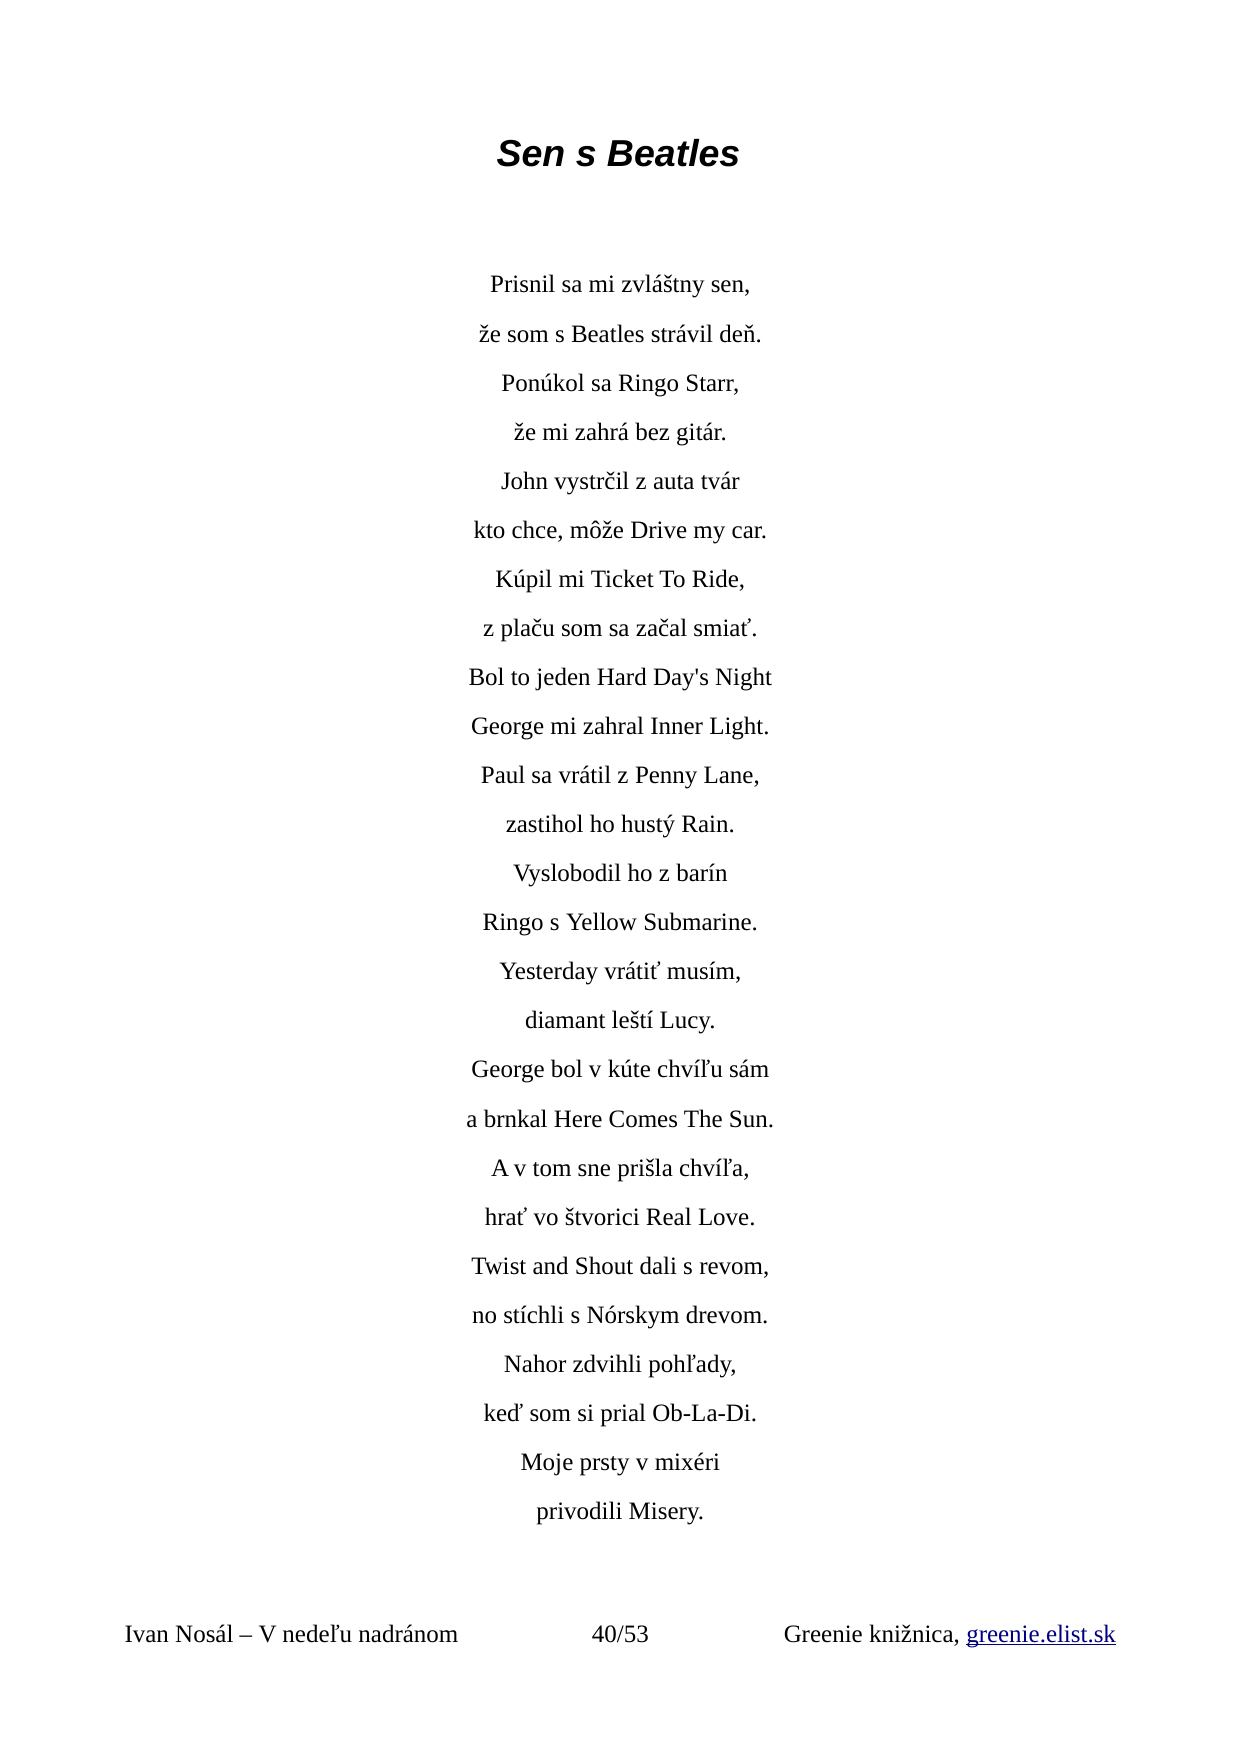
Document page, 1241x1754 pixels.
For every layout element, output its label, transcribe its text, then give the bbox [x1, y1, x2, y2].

text Moje prsty v mixéri [106, 1447, 1134, 1476]
text Kúpil mi Ticket To Ride, [106, 564, 1134, 593]
text z plaču som sa začal smiať. [106, 613, 1134, 642]
text Bol to jeden Hard Day's Night [106, 662, 1134, 691]
text zastihol ho hustý Rain. [106, 809, 1134, 838]
text Yesterday vrátiť musím, [106, 956, 1134, 985]
text Ringo s Yellow Submarine. [106, 907, 1134, 936]
text George mi zahral Inner Light. [106, 711, 1134, 740]
text privodili Misery. [106, 1496, 1134, 1525]
text John vystrčil z auta tvár [106, 466, 1134, 494]
text George bol v kúte chvíľu sám [106, 1054, 1134, 1083]
text že mi zahrá bez gitár. [106, 417, 1134, 446]
subtitle Sen s Beatles [106, 131, 1134, 174]
text diamant leští Lucy. [106, 1006, 1134, 1034]
text Paul sa vrátil z Penny Lane, [106, 760, 1134, 789]
text Prisnil sa mi zvláštny sen, [106, 269, 1134, 298]
text Nahor zdvihli pohľady, [106, 1349, 1134, 1378]
text Vyslobodil ho z barín [106, 858, 1134, 887]
text no stíchli s Nórskym drevom. [106, 1300, 1134, 1329]
text A v tom sne prišla chvíľa, [106, 1153, 1134, 1181]
text kto chce, môže Drive my car. [106, 515, 1134, 544]
text Twist and Shout dali s revom, [106, 1251, 1134, 1279]
text hrať vo štvorici Real Love. [106, 1202, 1134, 1231]
text keď som si prial Ob-La-Di. [106, 1398, 1134, 1427]
text a brnkal Here Comes The Sun. [106, 1104, 1134, 1132]
text Ponúkol sa Ringo Starr, [106, 368, 1134, 396]
text že som s Beatles strávil deň. [106, 319, 1134, 347]
